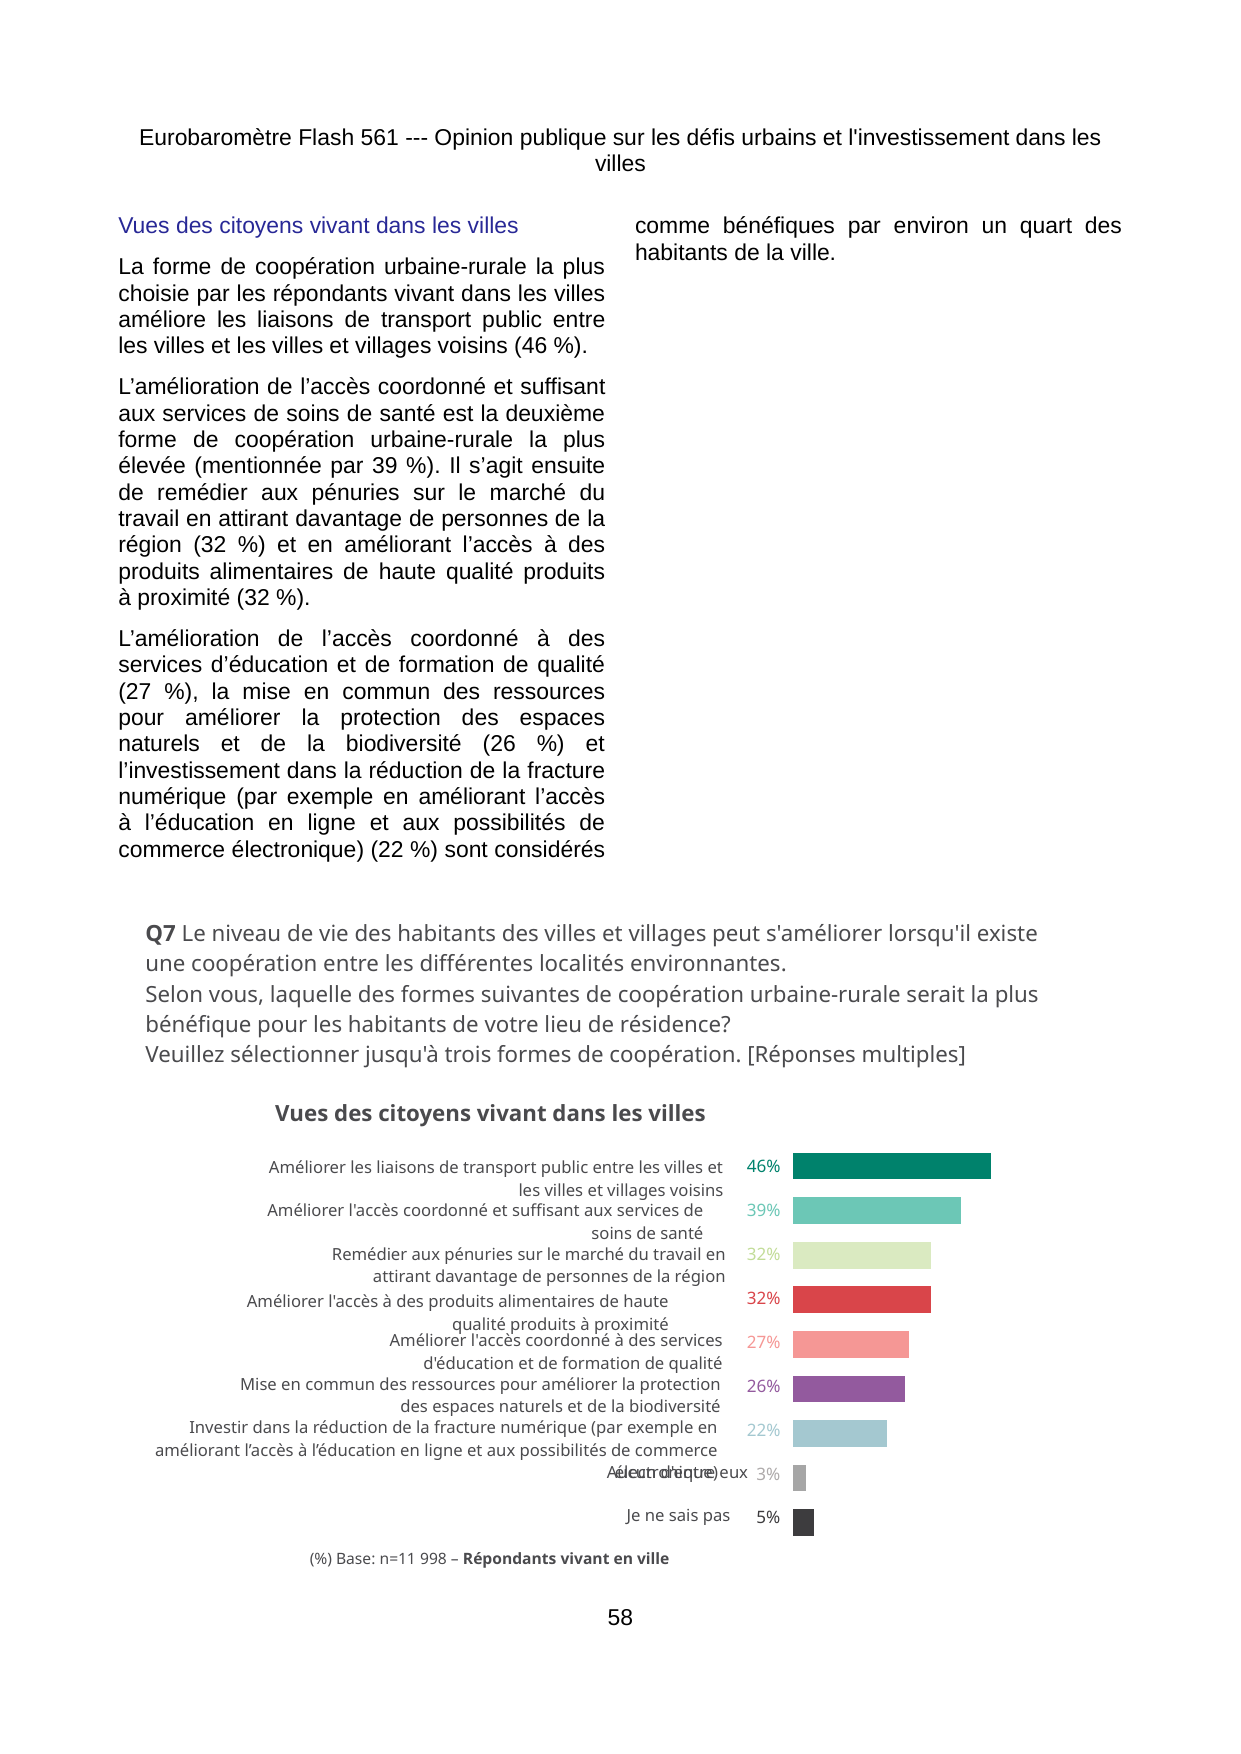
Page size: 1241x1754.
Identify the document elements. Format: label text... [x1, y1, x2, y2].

text L’amélioration de l’accès coordonné à des services d’éducation et de formation de qualité (27 %), la mise en commun des ressources pour améliorer la protection des espaces naturels et de la biodiversité (26 %) et l’investissement dans la réduction de la fracture numérique (par exemple en améliorant l’accès à l’éducation en ligne et aux possibilités de commerce électronique) (22 %) sont considérés [118, 625, 605, 862]
text L’amélioration de l’accès coordonné et suffisant aux services de soins de santé est la deuxième forme de coopération urbaine-rurale la plus élevée (mentionnée par 39 %). Il s’agit ensuite de remédier aux pénuries sur le marché du travail en attirant davantage de personnes de la région (32 %) et en améliorant l’accès à des produits alimentaires de haute qualité produits à proximité (32 %). [118, 373, 605, 610]
text Vues des citoyens vivant dans les villes [118, 212, 605, 238]
text comme bénéfiques par environ un quart des habitants de la ville. [635, 212, 1122, 265]
text La forme de coopération urbaine-rurale la plus choisie par les répondants vivant dans les villes améliore les liaisons de transport public entre les villes et les villes et villages voisins (46 %). [118, 253, 605, 358]
